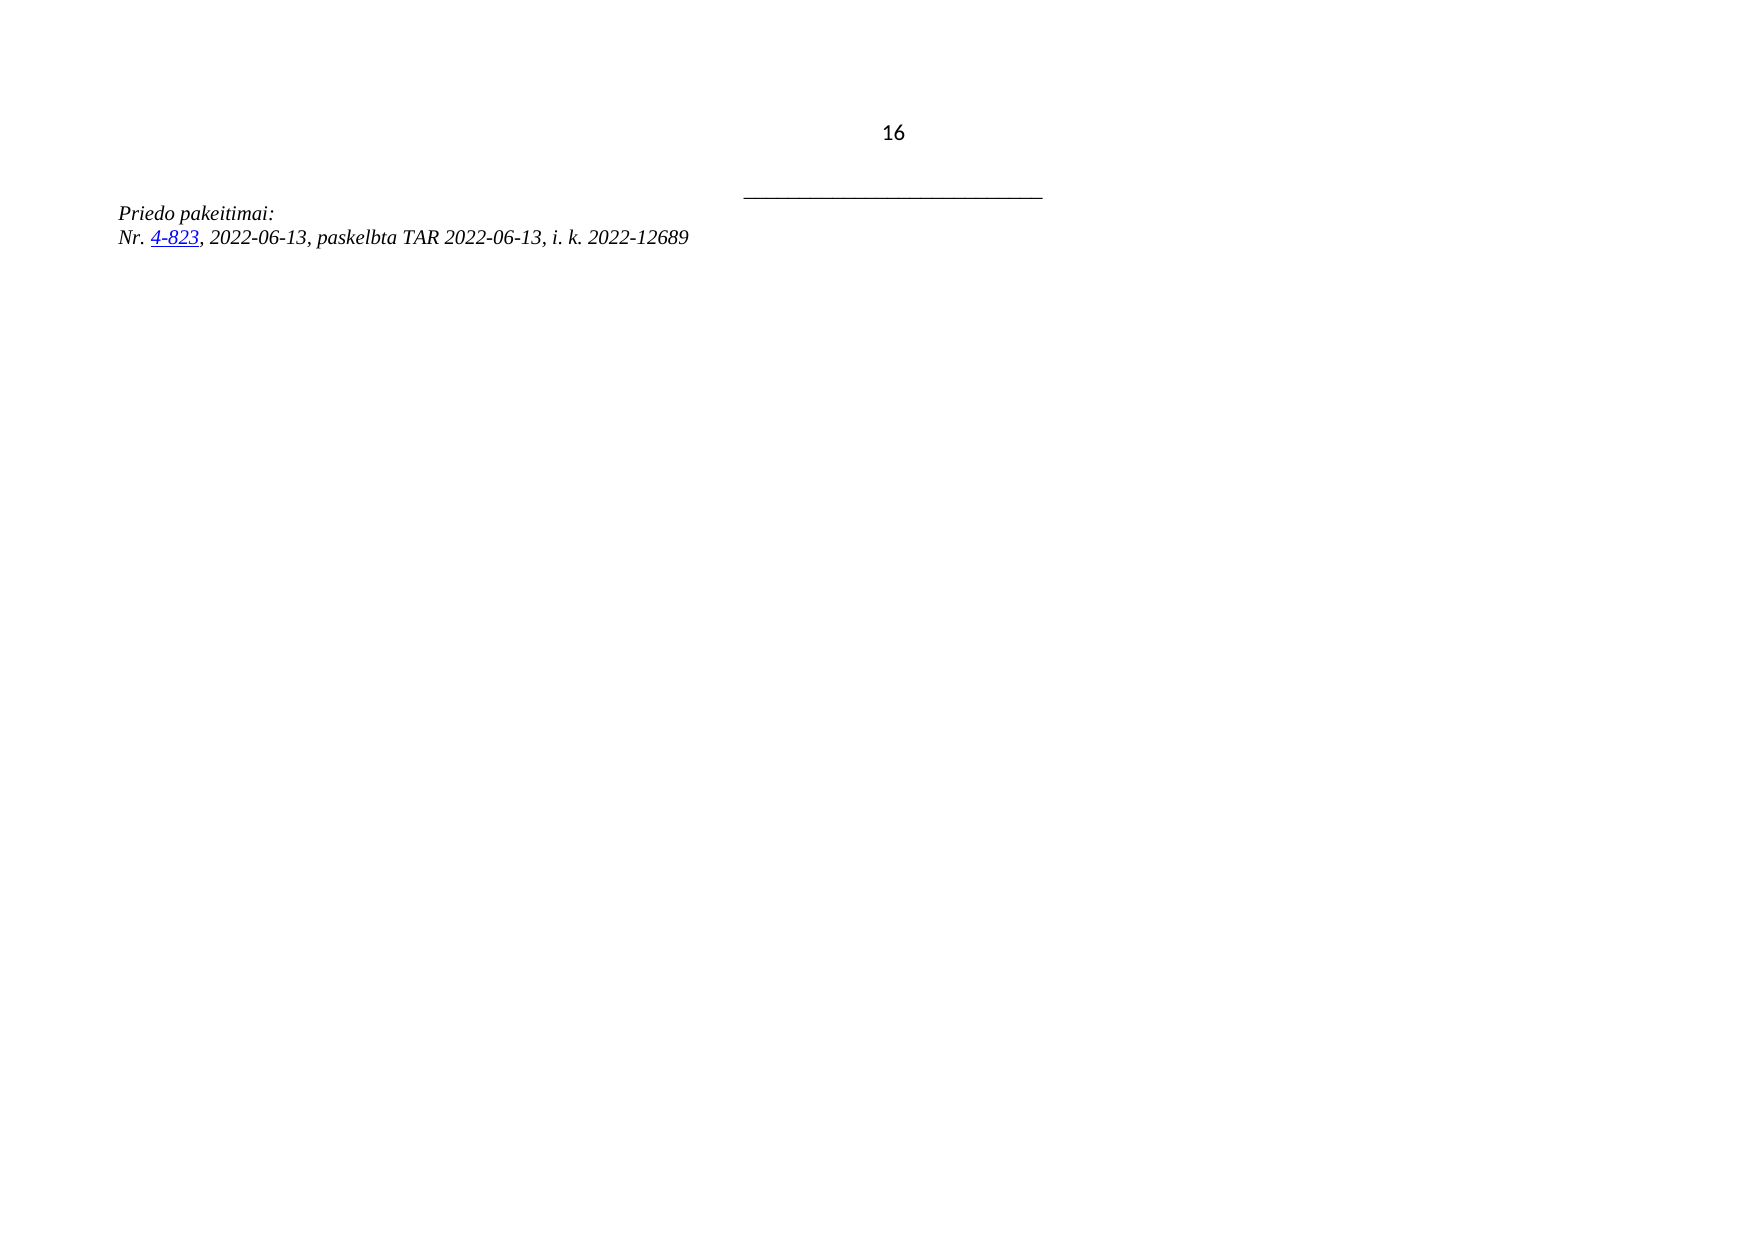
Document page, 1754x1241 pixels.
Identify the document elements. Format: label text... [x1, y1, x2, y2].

text ___________________________ [118, 175, 1668, 201]
text Priedo pakeitimai: [118, 201, 1668, 225]
text Nr. 4-823, 2022-06-13, paskelbta TAR 2022-06-13, i. k. 2022-12689 [118, 225, 1668, 249]
